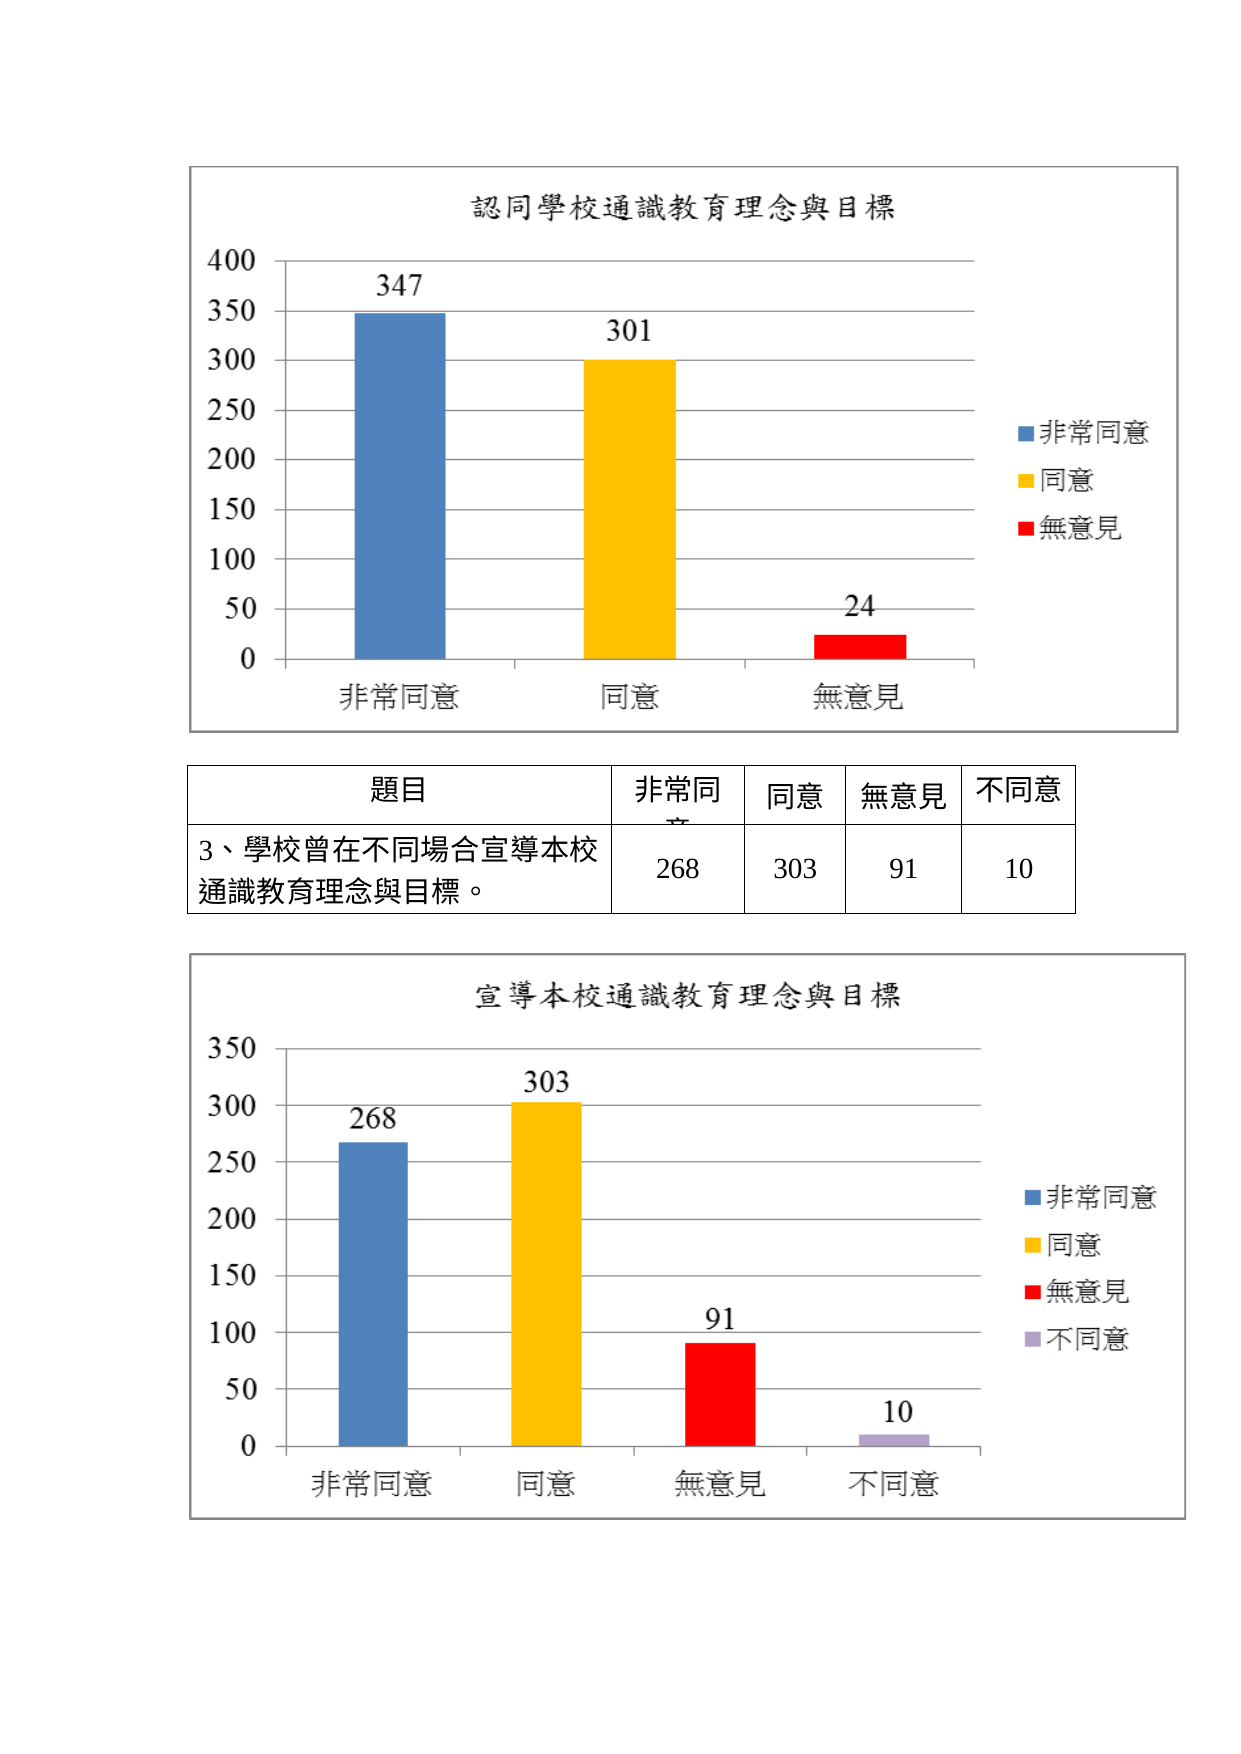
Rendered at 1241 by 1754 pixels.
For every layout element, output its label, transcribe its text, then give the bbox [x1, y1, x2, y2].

table_header 同意 [745, 766, 845, 824]
table_header 不同意 [962, 766, 1075, 824]
table_header 題目 [188, 766, 611, 824]
table_cell 3、學校曾在不同場合宣導本校通識教育理念與目標。 [188, 825, 611, 913]
picture [189, 166, 1179, 733]
table_header 非常同意 [612, 766, 744, 824]
table_header 無意見 [846, 766, 961, 824]
table_cell 303 [745, 825, 845, 913]
table_cell 10 [962, 825, 1075, 913]
table_cell 268 [612, 825, 744, 913]
picture [189, 953, 1187, 1520]
table_cell 91 [846, 825, 961, 913]
